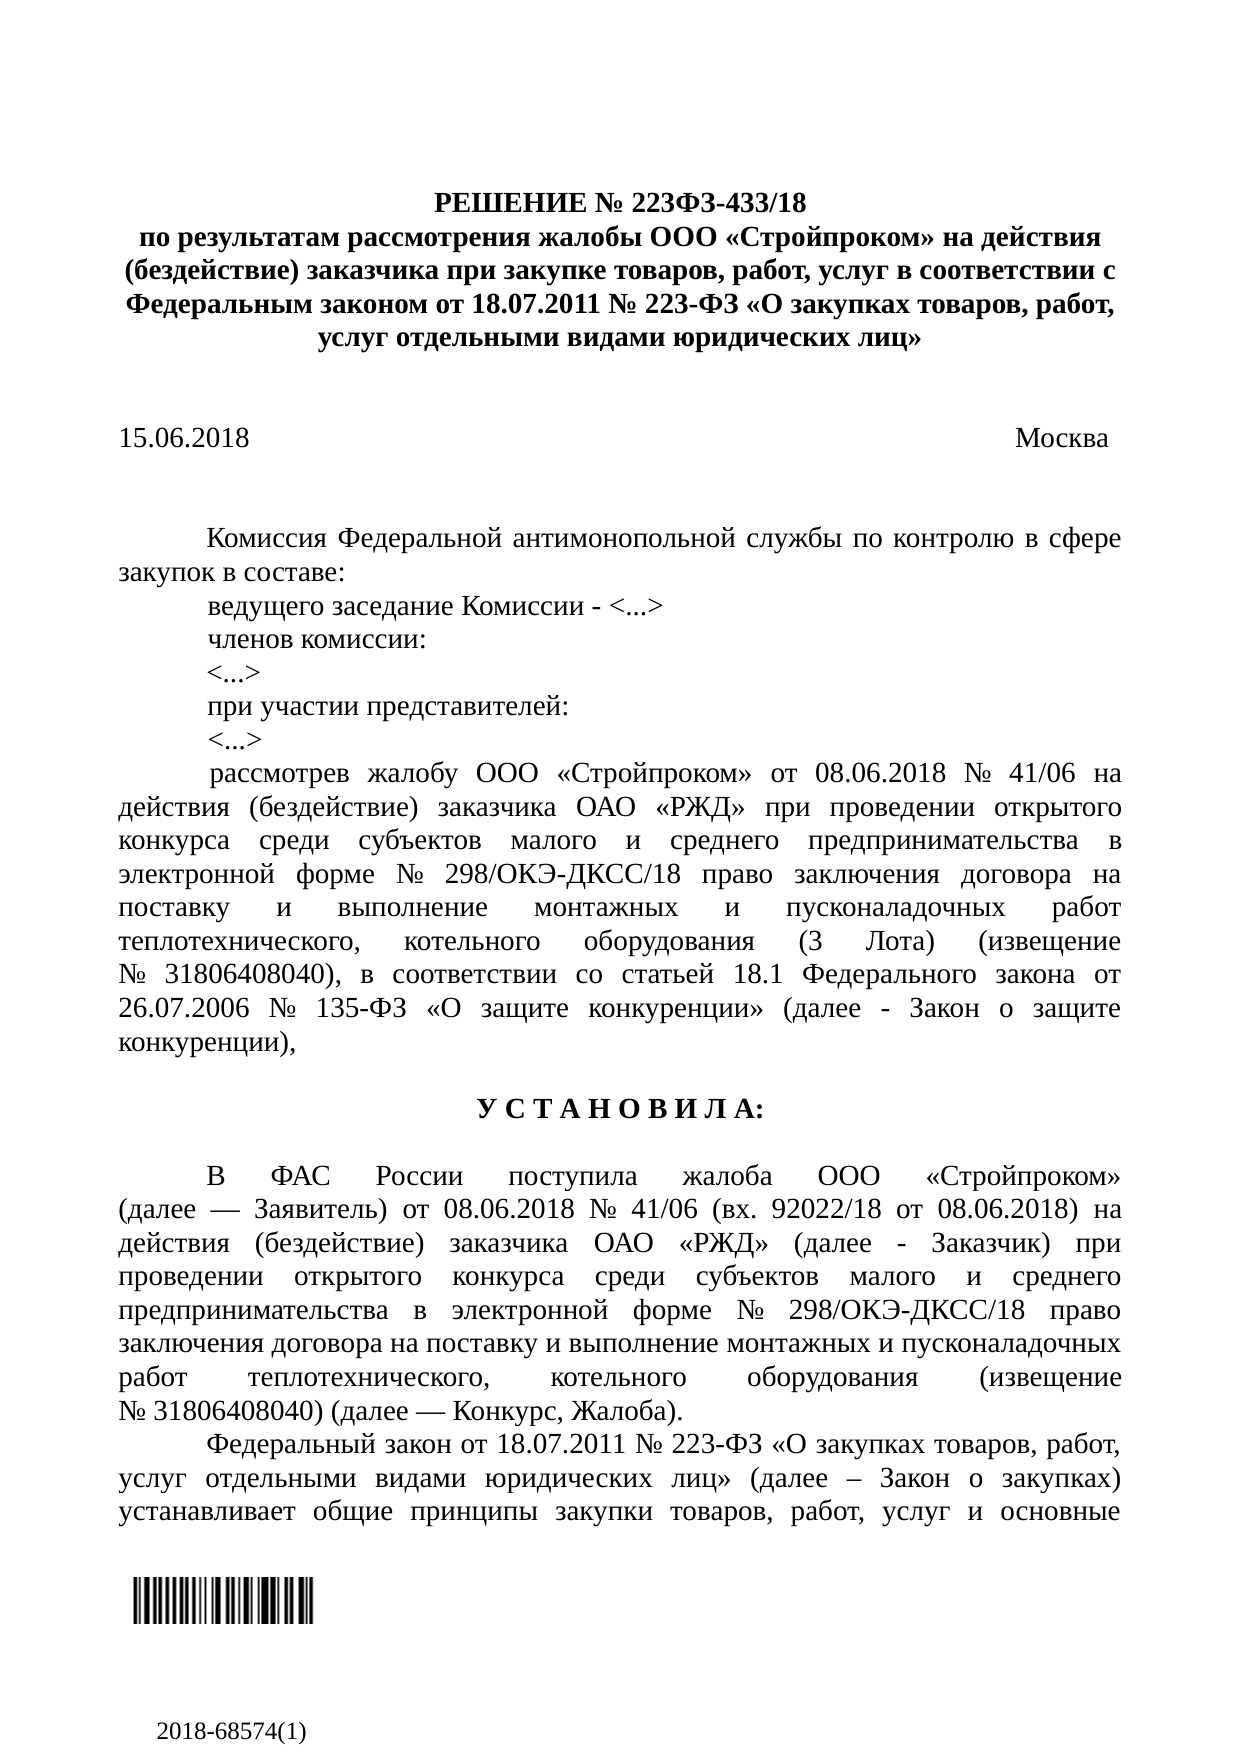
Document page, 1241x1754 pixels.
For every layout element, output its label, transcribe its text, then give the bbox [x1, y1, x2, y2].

text Комиссия Федеральной антимонопольной службы по контролю в сфере закупок в составе: [118, 521, 1122, 588]
text ведущего заседание Комиссии - <...> [118, 588, 1122, 621]
text 15.06.2018 Москва [118, 420, 1122, 453]
text членов комиссии: [118, 621, 1122, 655]
text В ФАС России поступила жалоба ООО «Стройпроком» (далее — Заявитель) от 08.06.2018 № 41/06 (вх. 92022/18 от 08.06.2018) на действия (бездействие) заказчика ОАО «РЖД» (далее - Заказчик) при проведении открытого конкурса среди субъектов малого и среднего предпринимательства в электронной форме № 298/ОКЭ-ДКСС/18 право заключения договора на поставку и выполнение монтажных и пусконаладочных работ теплотехнического, котельного оборудования (извещение № 31806408040) (далее — Конкурс, Жалоба). [118, 1158, 1122, 1426]
text У С Т А Н О В И Л А: [118, 1091, 1122, 1124]
text при участии представителей: [118, 688, 1122, 722]
text по результатам рассмотрения жалобы ООО «Стройпроком» на действия (бездействие) заказчика при закупке товаров, работ, услуг в соответствии с Федеральным законом от 18.07.2011 № 223-ФЗ «О закупках товаров, работ, услуг отдельными видами юридических лиц» [118, 219, 1122, 353]
picture [118, 1577, 331, 1624]
text Федеральный закон от 18.07.2011 № 223-ФЗ «О закупках товаров, работ, услуг отдельными видами юридических лиц» (далее – Закон о закупках) устанавливает общие принципы закупки товаров, работ, услуг и основные [118, 1426, 1122, 1527]
text <...> [118, 655, 1122, 688]
text <...> [118, 722, 1122, 755]
text рассмотрев жалобу ООО «Стройпроком» от 08.06.2018 № 41/06 на действия (бездействие) заказчика ОАО «РЖД» при проведении открытого конкурса среди субъектов малого и среднего предпринимательства в электронной форме № 298/ОКЭ-ДКСС/18 право заключения договора на поставку и выполнение монтажных и пусконаладочных работ теплотехнического, котельного оборудования (3 Лота) (извещение № 31806408040), в соответствии со статьей 18.1 Федерального закона от 26.07.2006 № 135-ФЗ «О защите конкуренции» (далее - Закон о защите конкуренции), [118, 755, 1122, 1057]
text РЕШЕНИЕ № 223ФЗ-433/18 [118, 185, 1122, 219]
